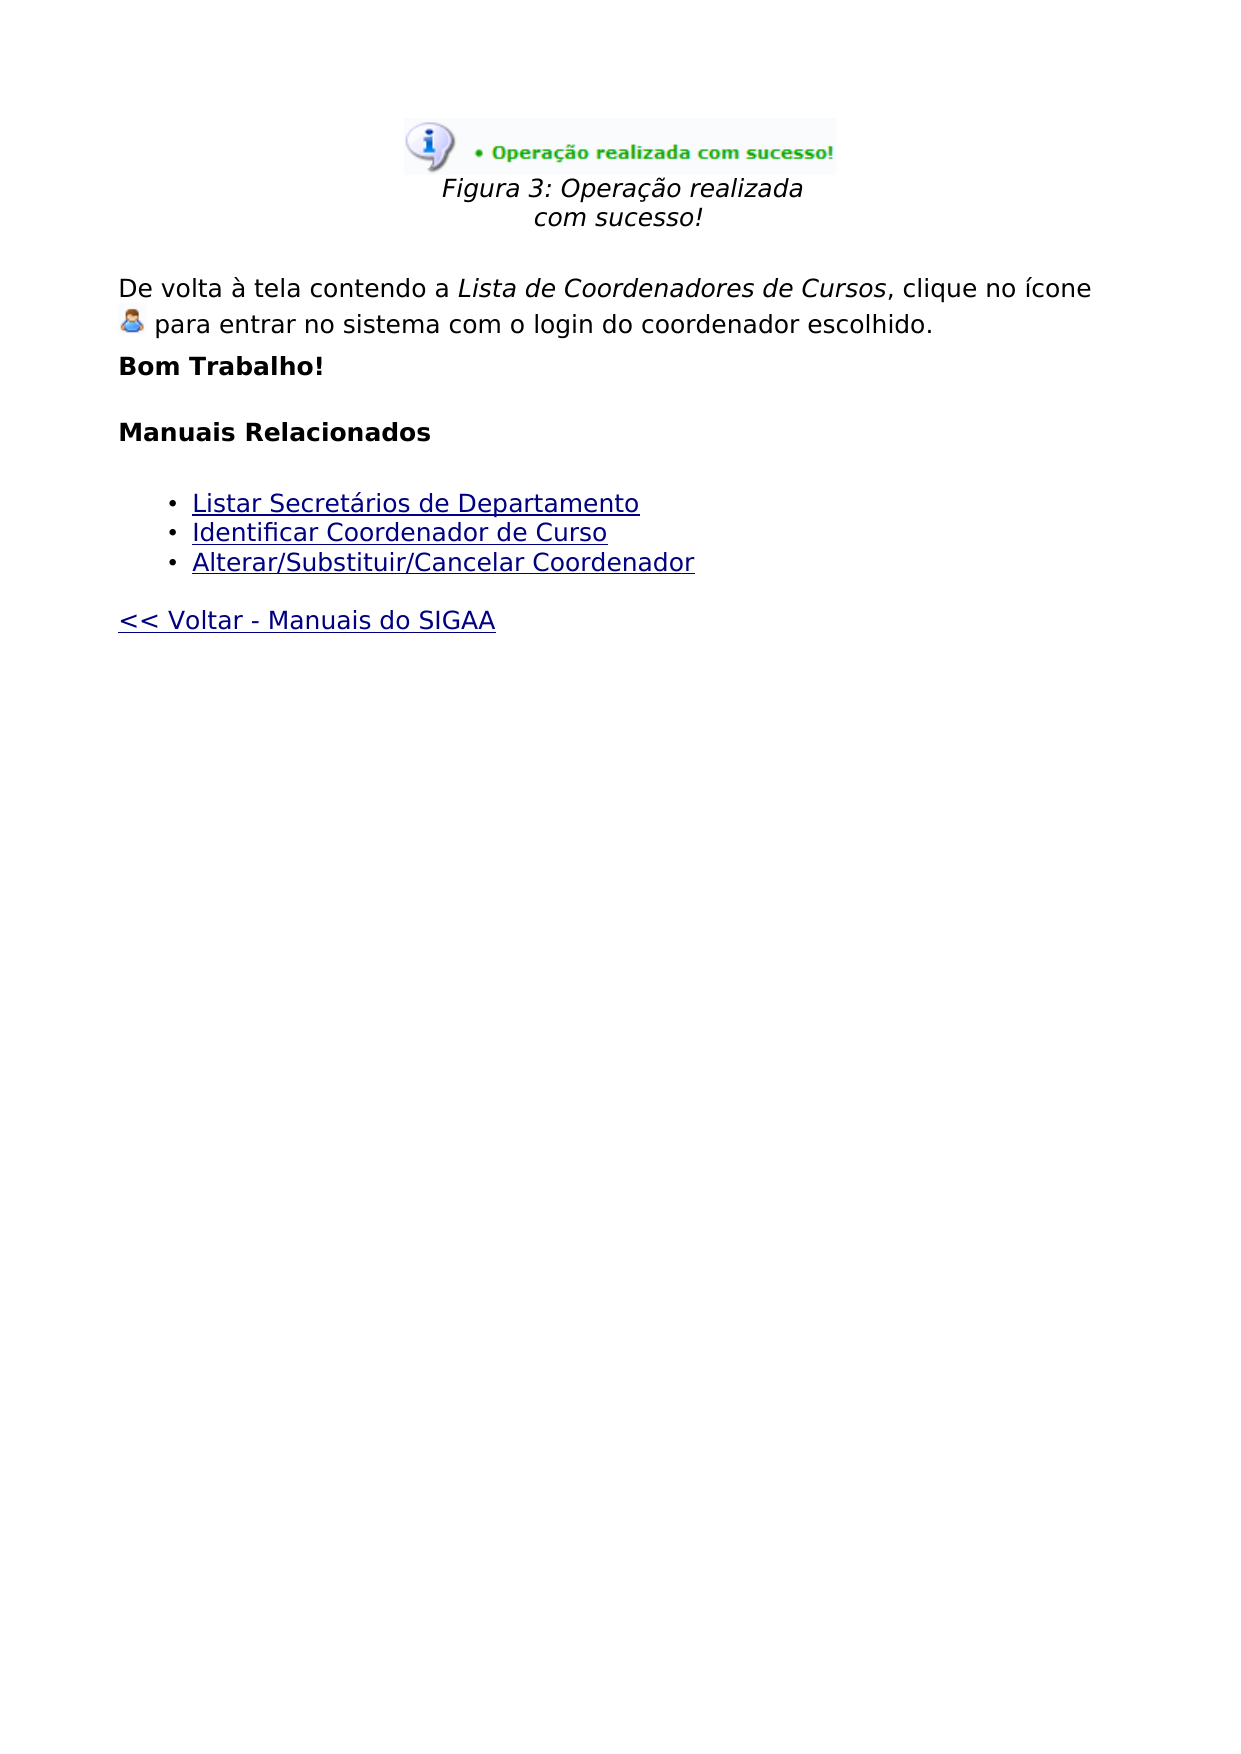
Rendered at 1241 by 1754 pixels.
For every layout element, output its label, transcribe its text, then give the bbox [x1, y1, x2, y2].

list Listar Secretários de Departamento [177, 489, 1122, 519]
subtitle Manuais Relacionados [118, 418, 1122, 447]
list Alterar/Substituir/Cancelar Coordenador [177, 548, 1122, 577]
text Figura 3: Operação realizada com sucesso! [404, 175, 837, 233]
picture [118, 303, 147, 334]
text Bom Trabalho! [118, 352, 1122, 381]
text << Voltar - Manuais do SIGAA [118, 606, 1122, 636]
list Identificar Coordenador de Curso [177, 519, 1122, 548]
picture [403, 118, 837, 175]
text De volta à tela contendo a Lista de Coordenadores de Cursos, clique no ícone para entrar no sistema com o login do coordenador escolhido. [118, 274, 1122, 339]
